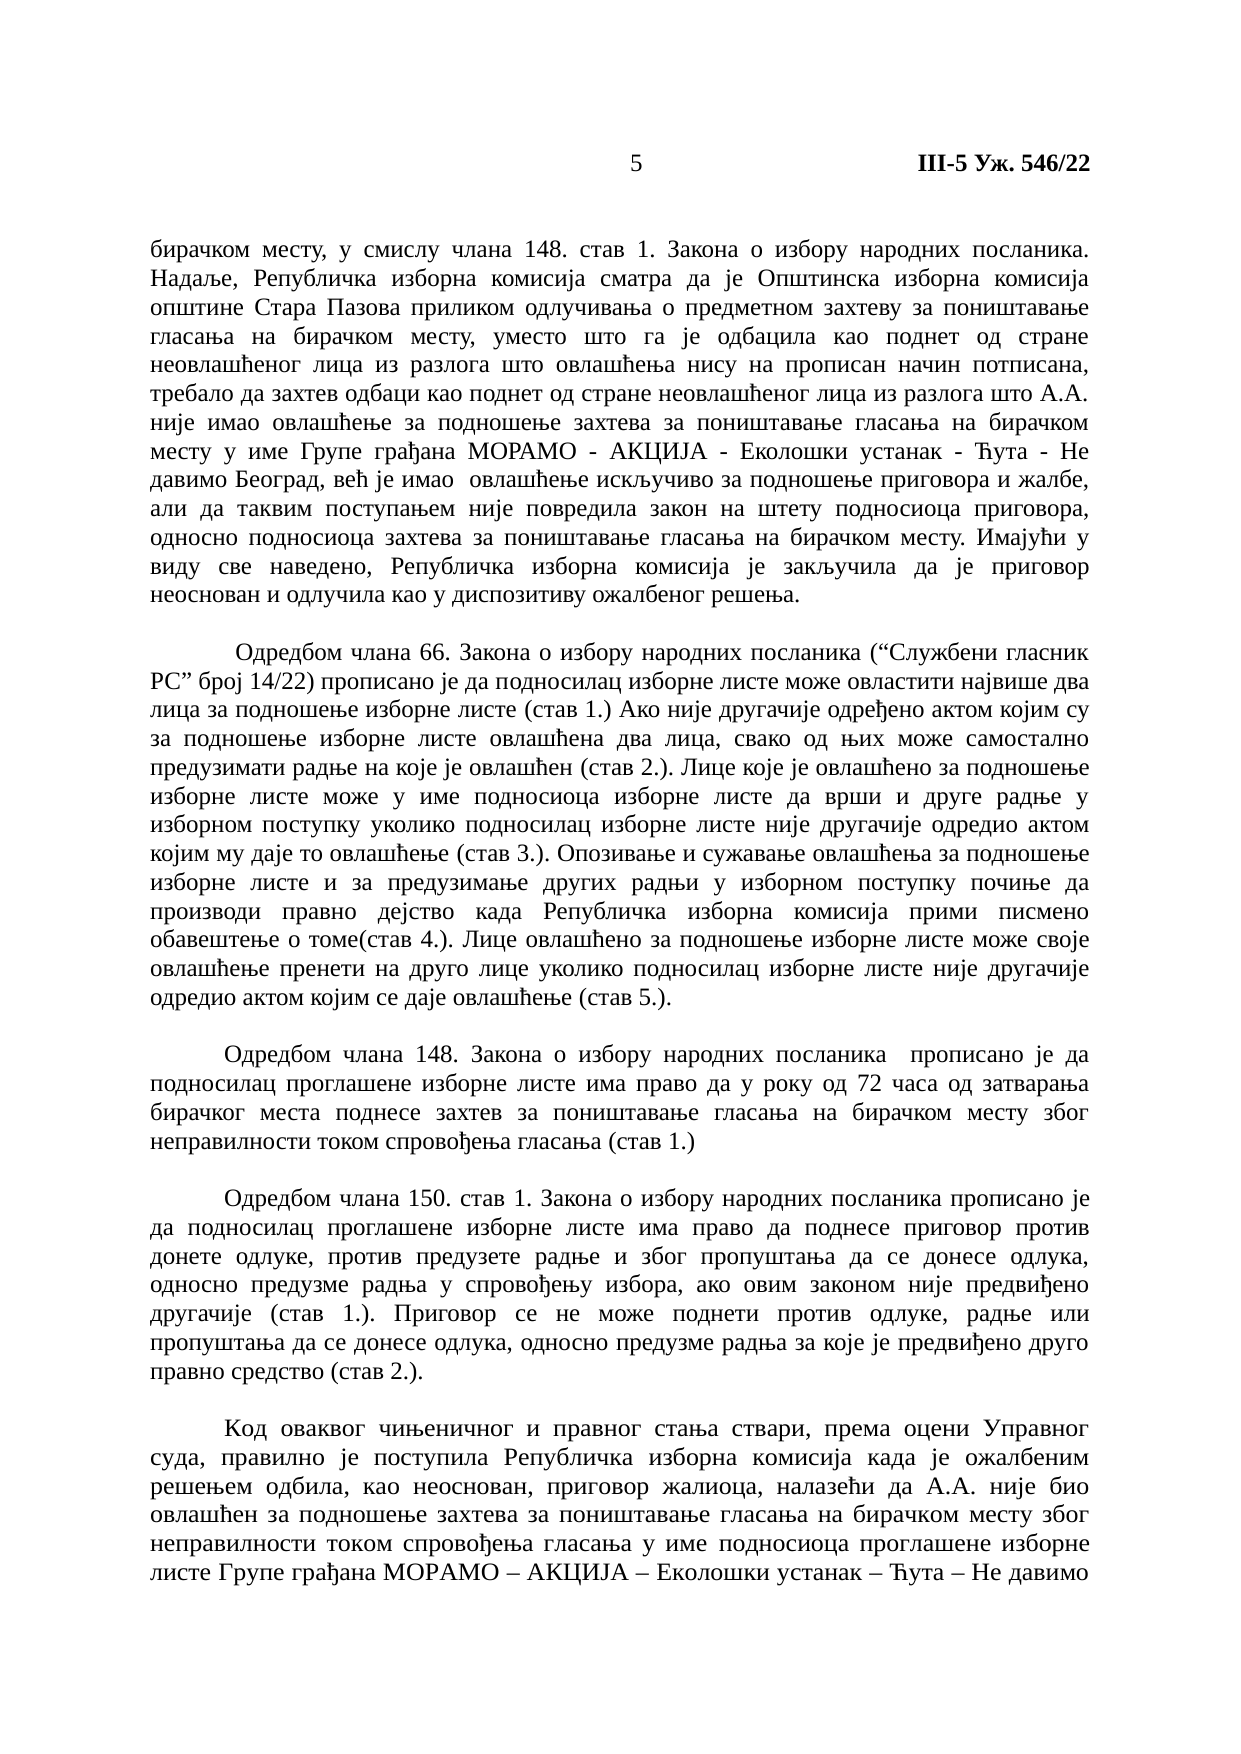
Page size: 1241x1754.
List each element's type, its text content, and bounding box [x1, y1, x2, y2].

text Одредбом члана 148. Закона о избору народних посланика прописано је да подносилац проглашене изборне листе има право да у року од 72 часа од затварања бирачког места поднесе захтев за поништавање гласања на бирачком месту због неправилности током спровођења гласања (став 1.) [150, 1039, 1090, 1154]
text Код оваквог чињеничног и правног стања ствари, према оцени Управног суда, правилно је поступила Републичка изборна комисија када је ожалбеним решењем одбила, као неоснован, приговор жалиоца, налазећи да A.A. није био овлашћен за подношење захтева за поништавање гласања на бирачком месту због неправилности током спровођења гласања у име подносиоца проглашене изборне листе Групе грађана МОРАМО – АКЦИЈА – Еколошки устанак – Ћута – Не давимо [150, 1413, 1090, 1586]
text Одредбом члана 66. Закона о избору народних посланика (“Службени гласник РС” број 14/22) прописано је да подносилац изборне листе може овластити највише два лица за подношење изборне листе (став 1.) Ако није другачије одређено актом којим су за подношење изборне листе овлашћена два лица, свако од њих може самостално предузимати радње на које је овлашћен (став 2.). Лице које је овлашћено за подношење изборне листе може у име подносиоца изборне листе да врши и друге радње у изборном поступку уколико подносилац изборне листе није другачије одредио актом којим му даје то овлашћење (став 3.). Опозивање и сужавање овлашћења за подношење изборне листе и за предузимање других радњи у изборном поступку почиње да производи правно дејство када Републичка изборна комисија прими писмено обавештење о томе(став 4.). Лице овлашћено за подношење изборне листе може своје овлашћење пренети на друго лице уколико подносилац изборне листе није другачије одредио актом којим се даје овлашћење (став 5.). [150, 637, 1090, 1011]
text Одредбом члана 150. став 1. Закона о избору народних посланика прописано је да подносилац проглашене изборне листе има право да поднесе приговор против донете одлуке, против предузете радње и због пропуштања да се донесе одлука, односно предузме радња у спровођењу избора, ако овим законом није предвиђено другачије (став 1.). Приговор се не може поднети против одлуке, радње или пропуштања да се донесе одлука, односно предузме радња за које је предвиђено друго правно средство (став 2.). [150, 1183, 1090, 1384]
text бирачком месту, у смислу члана 148. став 1. Закона о избору народних посланика. Надаље, Републичка изборна комисија сматра да је Општинска изборна комисија општине Стара Пазова приликом одлучивања о предметном захтеву за поништавање гласања на бирачком месту, уместо што га је одбацила као поднет од стране неовлашћеног лица из разлога што овлашћења нису на прописан начин потписана, требало да захтев одбаци као поднет од стране неовлашћеног лица из разлога што A.A. није имао овлашћење за подношење захтева за поништавање гласања на бирачком месту у име Групе грађана МОРАМО - АКЦИЈА - Еколошки устанак - Ћута - Не давимо Београд, већ је имао овлашћење искључиво за подношење приговора и жалбе, али да таквим поступањем није повредила закон на штету подносиоца приговора, односно подносиоца захтева за поништавање гласања на бирачком месту. Имајући у виду све наведено, Републичка изборна комисија је закључила да је приговор неоснован и одлучила као у диспозитиву ожалбеног решења. [150, 234, 1090, 608]
